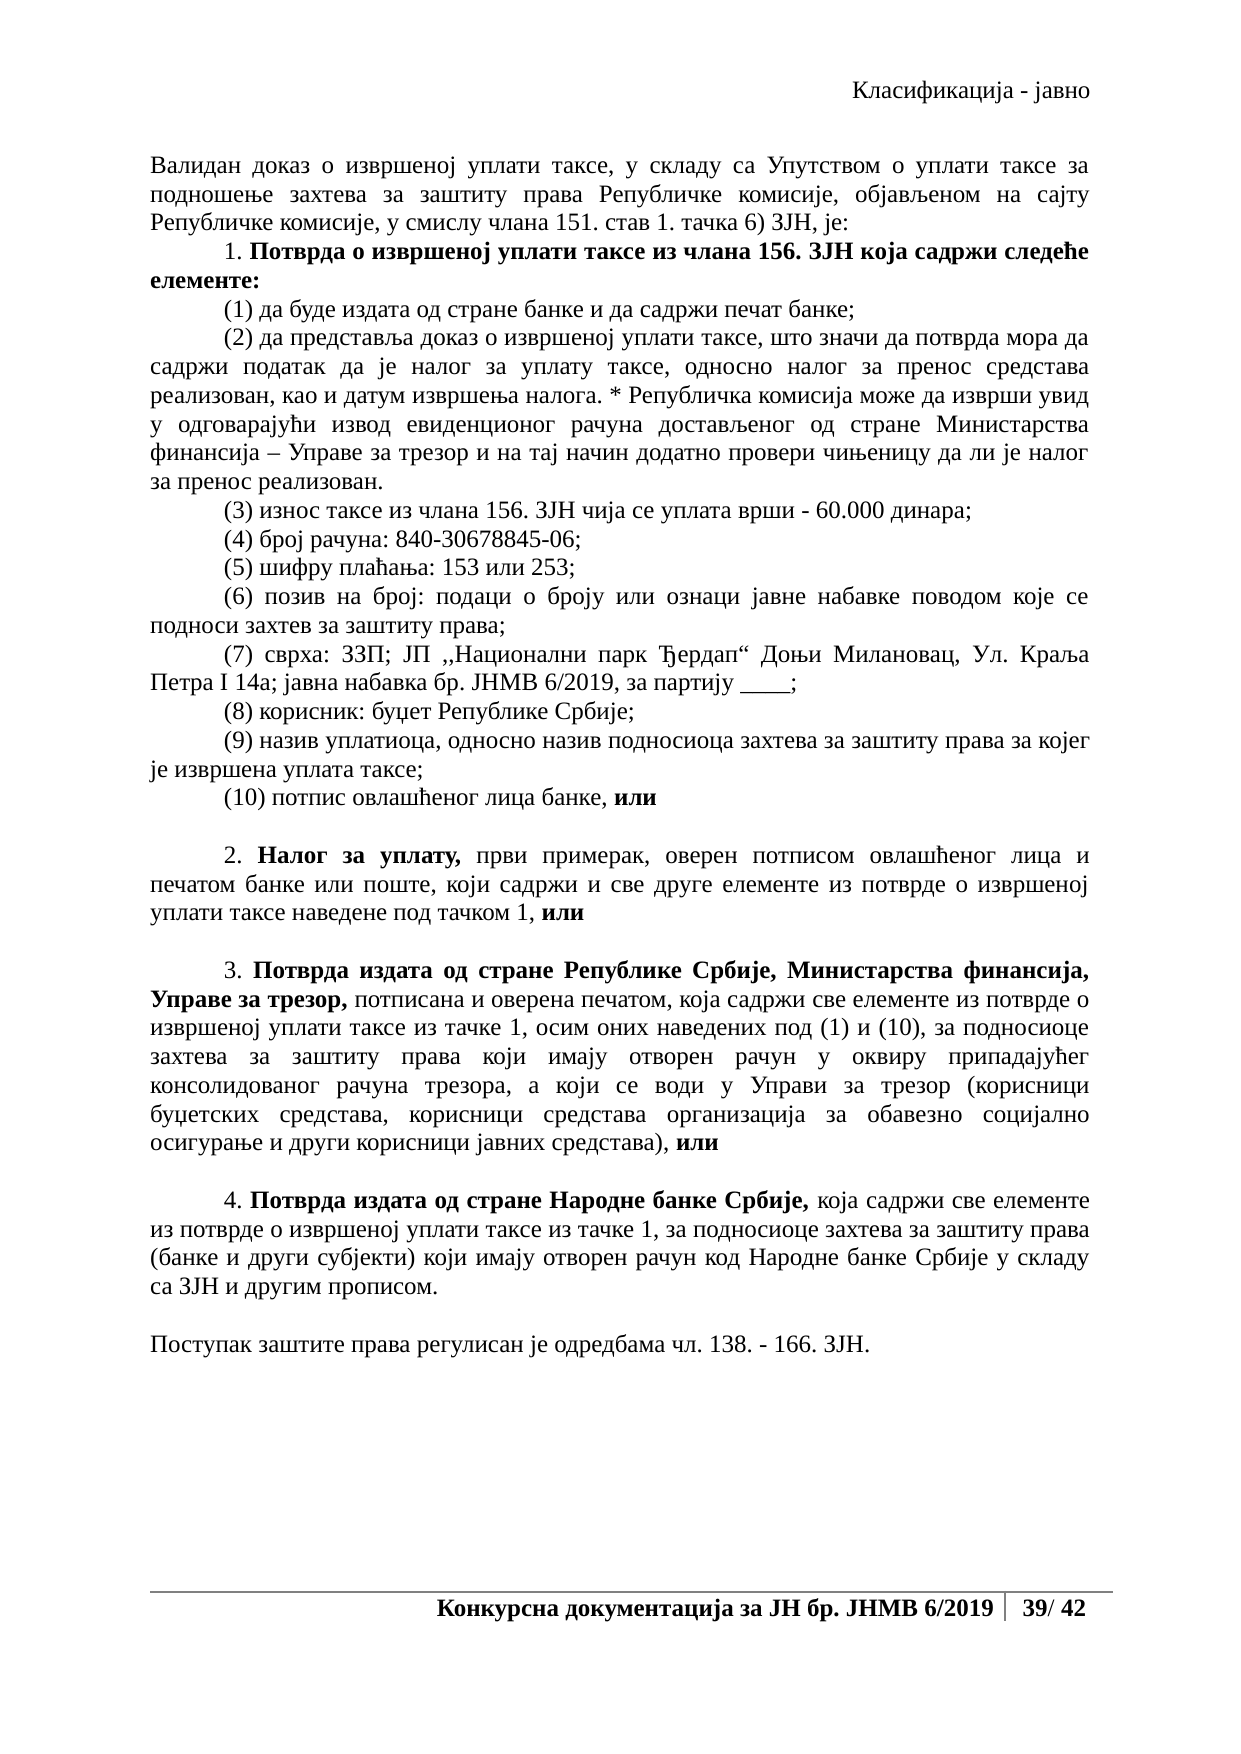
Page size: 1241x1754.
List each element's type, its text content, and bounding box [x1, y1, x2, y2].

text Валидан доказ о извршеној уплати таксе, у складу са Упутством о уплати таксе за подношење захтева за заштиту права Републичке комисије, објављеном на сајту Републичке комисије, у смислу члана 151. став 1. тачка 6) ЗЈН, је: [150, 150, 1090, 236]
text 2. Налог за уплату, први примерак, оверен потписом овлашћеног лица и печатом банке или поште, који садржи и све друге елементе из потврде о извршеној уплати таксе наведене под тачком 1, или [150, 840, 1090, 926]
text (2) да представља доказ о извршеној уплати таксе, што значи да потврда мора да садржи податак да је налог за уплату таксе, односно налог за пренос средстава реализован, као и датум извршења налога. * Републичка комисија може да изврши увид у одговарајући извод евиденционог рачуна достављеног од стране Министарства финансија – Управе за трезор и на тај начин додатно провери чињеницу да ли је налог за пренос реализован. [150, 322, 1090, 495]
text Поступак заштите права регулисан је одредбама чл. 138. - 166. ЗЈН. [150, 1329, 1090, 1357]
text (7) сврха: ЗЗП; ЈП ,,Национални парк Ђердап“ Доњи Милановац, Ул. Краља Петра I 14а; јавна набавка бр. ЈНМВ 6/2019, за партију ____; [150, 639, 1090, 696]
text (10) потпис овлашћеног лица банке, или [150, 782, 1090, 811]
text (4) број рачуна: 840-30678845-06; [150, 524, 1090, 552]
text (6) позив на број: подаци о броју или ознаци јавне набавке поводом које се подноси захтев за заштиту права; [150, 581, 1090, 639]
text (5) шифру плаћања: 153 или 253; [150, 552, 1090, 581]
text 4. Потврда издата од стране Народне банке Србије, која садржи све елементе из потврде о извршеној уплати таксе из тачке 1, за подносиоце захтева за заштиту права (банке и други субјекти) који имају отворен рачун код Народне банке Србије у складу са ЗЈН и другим прописом. [150, 1185, 1090, 1300]
text (1) да буде издата од стране банке и да садржи печат банке; [150, 294, 1090, 322]
text (9) назив уплатиоца, односно назив подносиоца захтева за заштиту права за којег је извршена уплата таксе; [150, 725, 1090, 782]
text (8) корисник: буџет Републике Србије; [150, 696, 1090, 725]
text 1. Потврда о извршеној уплати таксе из члана 156. ЗЈН која садржи следеће елементе: [150, 236, 1090, 294]
text 3. Потврда издата од стране Републике Србије, Министарства финансија, Управе за трезор, потписана и оверена печатом, која садржи све елементе из потврде о извршеној уплати таксе из тачке 1, осим оних наведених под (1) и (10), за подносиоце захтева за заштиту права који имају отворен рачун у оквиру припадајућег консолидованог рачуна трезора, а који се води у Управи за трезор (корисници буџетских средстава, корисници средстава организација за обавезно социјално осигурање и други корисници јавних средстава), или [150, 955, 1090, 1156]
text (3) износ таксе из члана 156. ЗЈН чија се уплата врши - 60.000 динара; [150, 495, 1090, 524]
